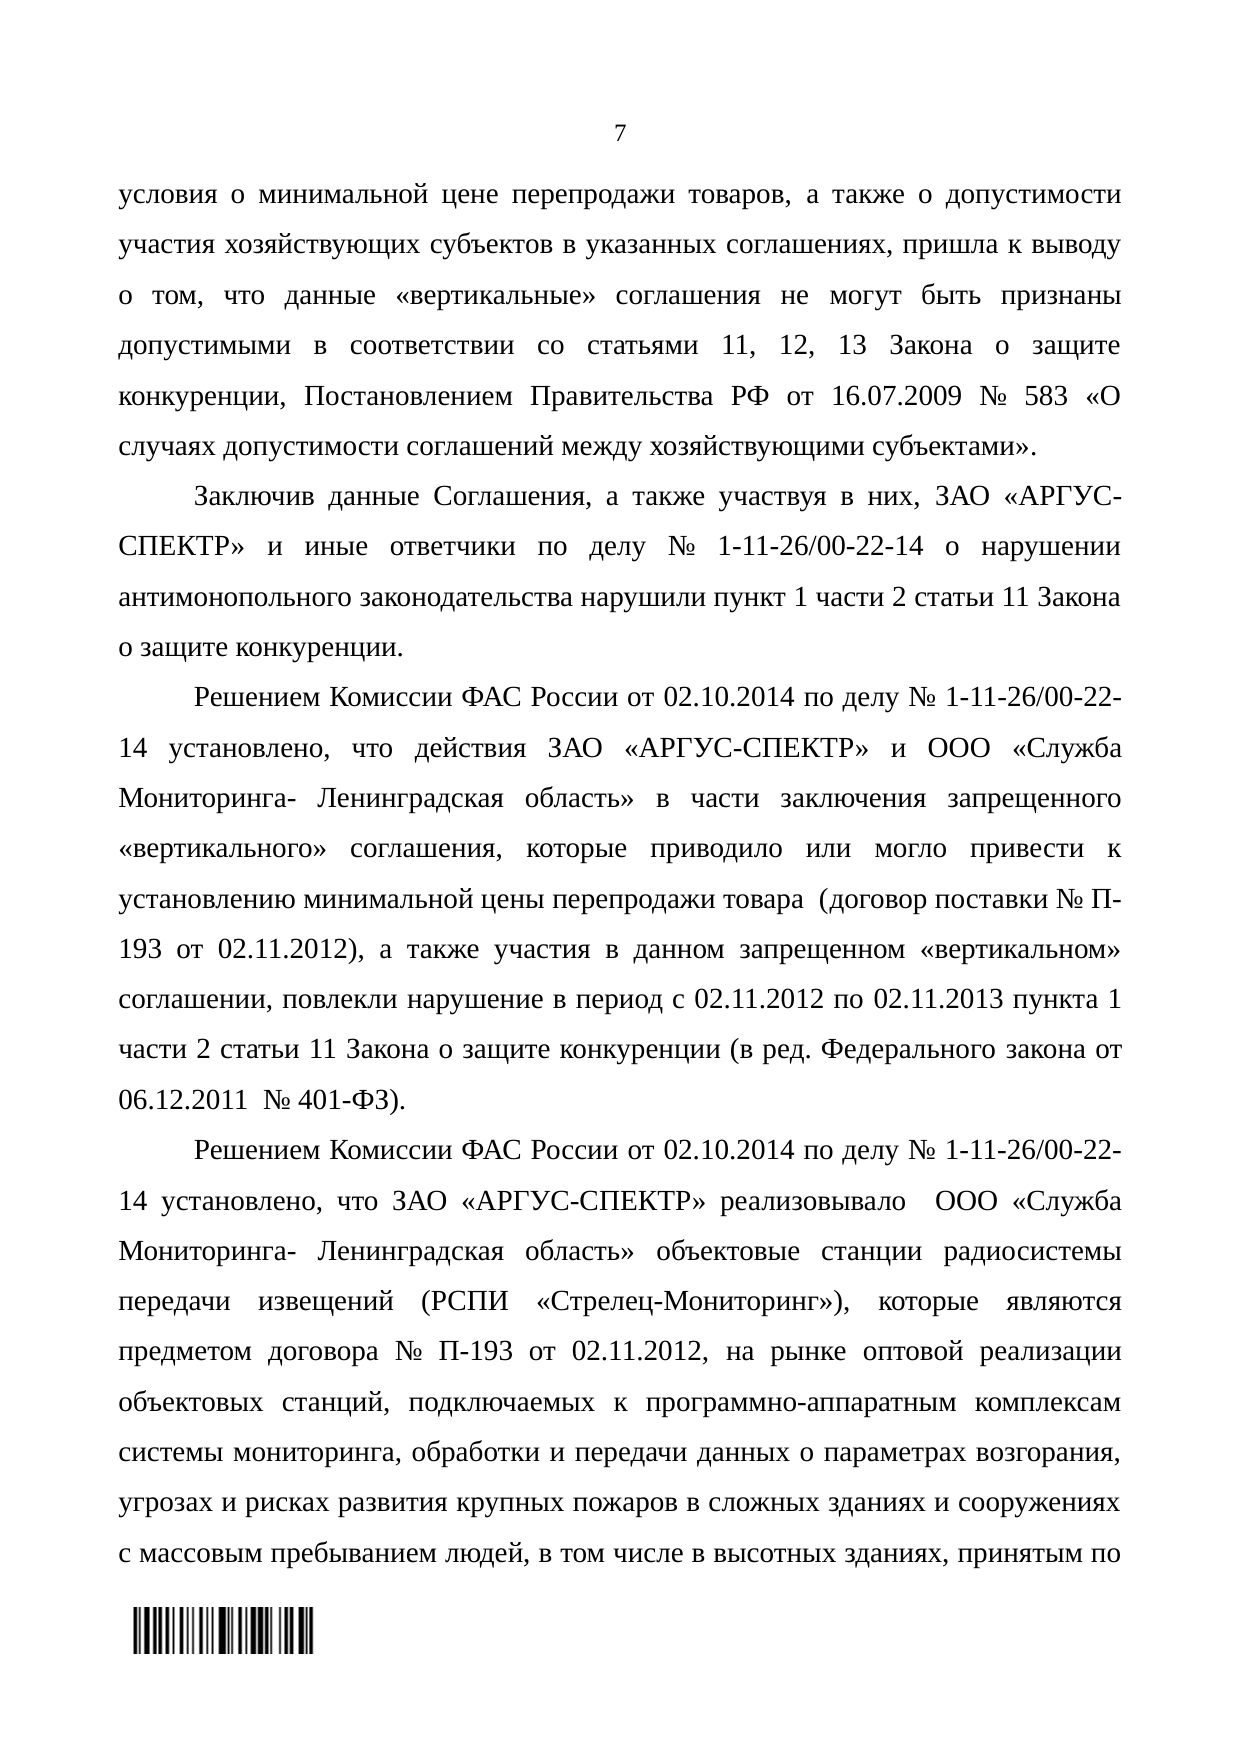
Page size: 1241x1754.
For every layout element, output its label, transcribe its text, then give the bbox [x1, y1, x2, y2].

picture [118, 1607, 331, 1654]
text Решением Комиссии ФАС России от 02.10.2014 по делу № 1-11-26/00-22-14 установлено, что ЗАО «АРГУС-СПЕКТР» реализовывало ООО «Служба Мониторинга- Ленинградская область» объектовые станции радиосистемы передачи извещений (РСПИ «Стрелец-Мониторинг»), которые являются предметом договора № П-193 от 02.11.2012, на рынке оптовой реализации объектовых станций, подключаемых к программно-аппаратным комплексам системы мониторинга, обработки и передачи данных о параметрах возгорания, угрозах и рисках развития крупных пожаров в сложных зданиях и сооружениях с массовым пребыванием людей, в том числе в высотных зданиях, принятым по [118, 1132, 1122, 1568]
text Решением Комиссии ФАС России от 02.10.2014 по делу № 1-11-26/00-22-14 установлено, что действия ЗАО «АРГУС-СПЕКТР» и ООО «Служба Мониторинга- Ленинградская область» в части заключения запрещенного «вертикального» соглашения, которые приводило или могло привести к установлению минимальной цены перепродажи товара (договор поставки № П-193 от 02.11.2012), а также участия в данном запрещенном «вертикальном» соглашении, повлекли нарушение в период с 02.11.2012 по 02.11.2013 пункта 1 части 2 статьи 11 Закона о защите конкуренции (в ред. Федерального закона от 06.12.2011 № 401-ФЗ). [118, 679, 1122, 1116]
text условия о минимальной цене перепродажи товаров, а также о допустимости участия хозяйствующих субъектов в указанных соглашениях, пришла к выводу о том, что данные «вертикальные» соглашения не могут быть признаны допустимыми в соответствии со статьями 11, 12, 13 Закона о защите конкуренции, Постановлением Правительства РФ от 16.07.2009 № 583 «О случаях допустимости соглашений между хозяйствующими субъектами». [118, 176, 1122, 461]
text Заключив данные Соглашения, а также участвуя в них, ЗАО «АРГУС-СПЕКТР» и иные ответчики по делу № 1-11-26/00-22-14 о нарушении антимонопольного законодательства нарушили пункт 1 части 2 статьи 11 Закона о защите конкуренции. [118, 478, 1122, 663]
